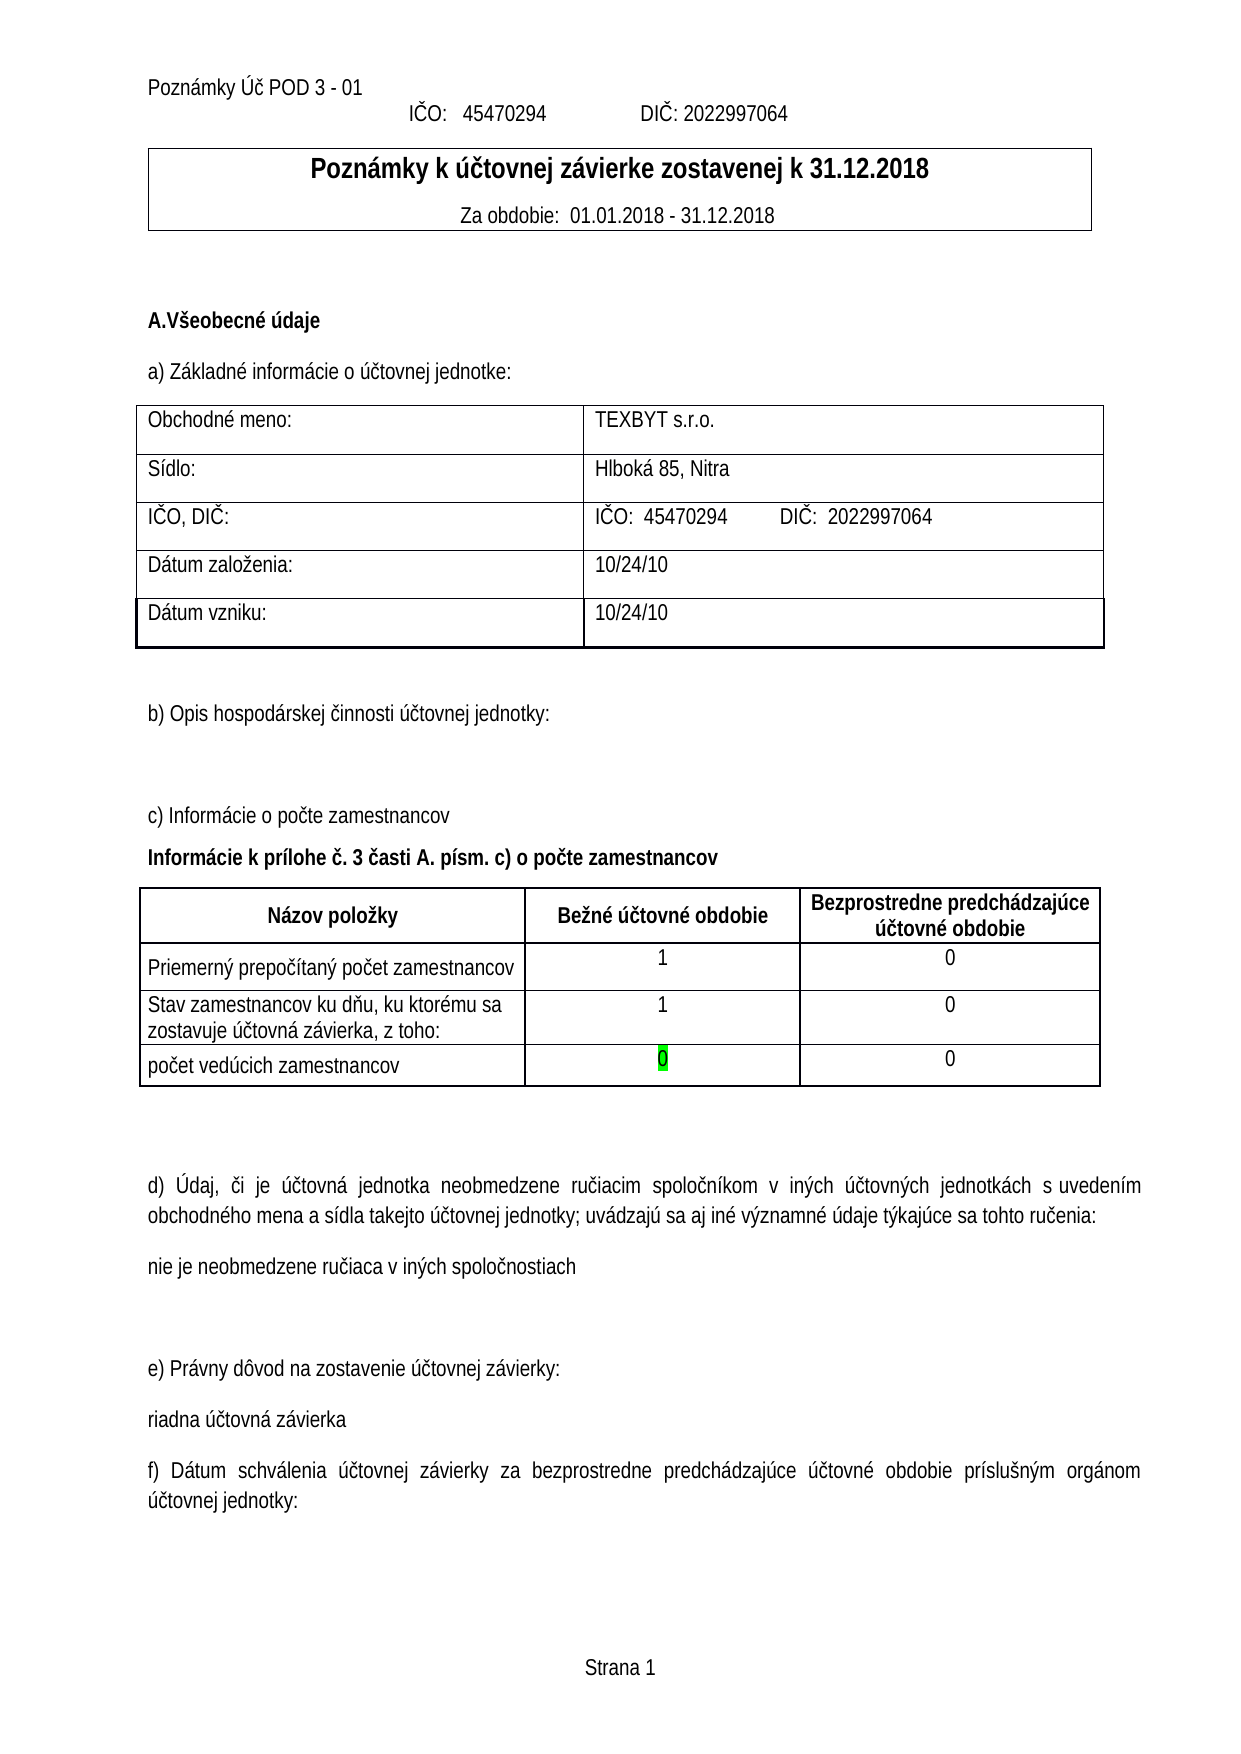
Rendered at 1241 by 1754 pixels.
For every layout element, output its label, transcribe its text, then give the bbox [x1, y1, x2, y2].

table_header Bezprostredne predchádzajúce účtovné obdobie [801, 889, 1099, 942]
table_cell 1 [526, 991, 799, 1044]
table_cell 0 [801, 991, 1099, 1044]
table_cell 0 [801, 944, 1099, 990]
text c) Informácie o počte zamestnancov [148, 802, 1092, 828]
table_cell Dátum založenia: [137, 551, 583, 598]
table_cell počet vedúcich zamestnancov [141, 1045, 524, 1085]
table_cell Priemerný prepočítaný počet zamestnancov [141, 944, 524, 990]
table_cell 24.10.10 [585, 599, 1103, 646]
text Za obdobie: 01.01.2018 - 31.12.2018 [149, 199, 1091, 230]
text e) Právny dôvod na zostavenie účtovnej závierky: [148, 1355, 1141, 1382]
table_cell 0 [801, 1045, 1099, 1085]
table_cell IČO: 45470294 DIČ: 2022997064 [584, 503, 1103, 550]
table_cell 0 [526, 1045, 799, 1085]
text d) Údaj, či je účtovná jednotka neobmedzene ručiacim spoločníkom v iných účtovných jednotkách s uvedením obchodného mena a sídla takejto účtovnej jednotky; uvádzajú sa aj iné významné údaje týkajúce sa tohto ručenia: [148, 1172, 1141, 1228]
table_header Bežné účtovné obdobie [526, 889, 799, 942]
text f) Dátum schválenia účtovnej závierky za bezprostredne predchádzajúce účtovné obdobie príslušným orgánom účtovnej jednotky: [148, 1457, 1141, 1514]
table_cell Sídlo: [137, 455, 583, 502]
table_cell 24.10.10 [584, 551, 1103, 598]
table_cell Dátum vzniku: [138, 599, 583, 646]
table_cell IČO, DIČ: [137, 503, 583, 550]
table_cell Stav zamestnancov ku dňu, ku ktorému sa zostavuje účtovná závierka, z toho: [141, 991, 524, 1044]
text b) Opis hospodárskej činnosti účtovnej jednotky: [148, 699, 1092, 726]
table_cell TEXBYT s.r.o. [584, 406, 1103, 453]
table_header a) Základné informácie o účtovnej jednotke: [136, 358, 1104, 405]
text nie je neobmedzene ručiaca v iných spoločnostiach [148, 1253, 1141, 1279]
table_cell 1 [526, 944, 799, 990]
text A.Všeobecné údaje [148, 307, 1092, 333]
text Poznámky k účtovnej závierke zostavenej k 31.12.2018 [149, 149, 1091, 184]
table_cell Hlboká 85, Nitra [584, 455, 1103, 502]
text riadna účtovná závierka [148, 1406, 1141, 1433]
table_header Názov položky [141, 889, 524, 942]
text Informácie k prílohe č. 3 časti A. písm. c) o počte zamestnancov [148, 844, 1092, 871]
table_cell Obchodné meno: [137, 406, 583, 453]
